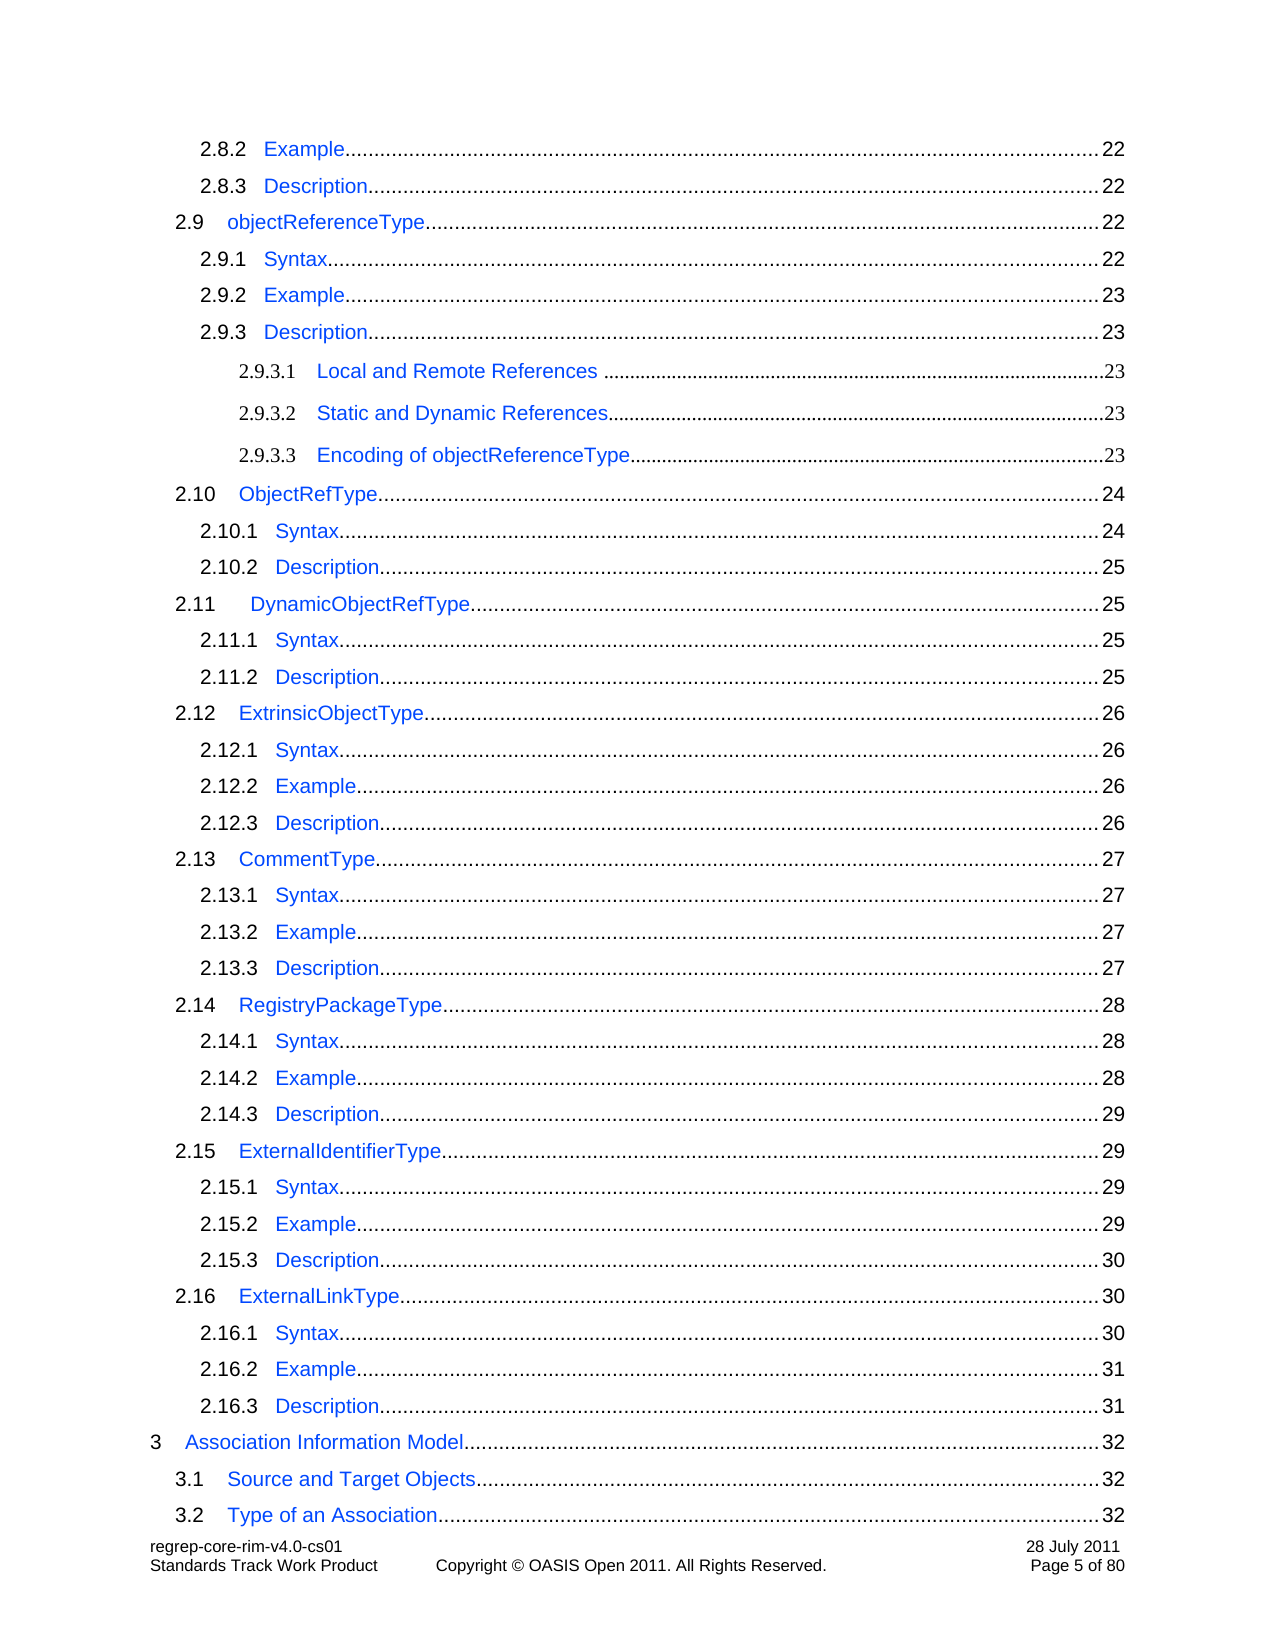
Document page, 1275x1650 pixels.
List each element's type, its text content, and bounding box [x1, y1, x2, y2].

text 2.9.3.2 Static and Dynamic References 23 [238, 401, 1125, 425]
text 2.14.2 Example 28 [200, 1066, 1125, 1089]
text 2.9.1 Syntax 22 [200, 247, 1125, 271]
text 2.16.2 Example 31 [200, 1357, 1125, 1381]
text 2.14 RegistryPackageType 28 [175, 993, 1125, 1017]
text 2.15.2 Example 29 [200, 1211, 1125, 1235]
text 2.11 DynamicObjectRefType 25 [175, 592, 1125, 616]
text 2.8.2 Example 22 [200, 137, 1125, 161]
text 2.14.3 Description 29 [200, 1102, 1125, 1126]
text 2.12.2 Example 26 [200, 774, 1125, 798]
text 2.9.3.3 Encoding of objectReferenceType 23 [238, 443, 1125, 467]
text 2.9 objectReferenceType 22 [175, 210, 1125, 234]
text 2.15.3 Description 30 [200, 1248, 1125, 1272]
text 2.9.3.1 Local and Remote References 23 [238, 359, 1125, 383]
text 2.15 ExternalIdentifierType 29 [175, 1138, 1125, 1162]
text 2.13 CommentType 27 [175, 847, 1125, 871]
text 2.12.1 Syntax 26 [200, 737, 1125, 761]
text 2.12.3 Description 26 [200, 810, 1125, 834]
text 2.11.1 Syntax 25 [200, 628, 1125, 652]
text 3.2 Type of an Association 32 [175, 1503, 1125, 1527]
text 2.10.2 Description 25 [200, 555, 1125, 579]
text 2.13.3 Description 27 [200, 956, 1125, 980]
text 2.8.3 Description 22 [200, 174, 1125, 198]
text 2.16 ExternalLinkType 30 [175, 1284, 1125, 1308]
text 2.16.1 Syntax 30 [200, 1321, 1125, 1345]
text 2.9.2 Example 23 [200, 283, 1125, 307]
text 3.1 Source and Target Objects 32 [175, 1467, 1125, 1491]
text 2.14.1 Syntax 28 [200, 1029, 1125, 1053]
text 2.10 ObjectRefType 24 [175, 482, 1125, 506]
text 2.13.2 Example 27 [200, 920, 1125, 944]
text 2.11.2 Description 25 [200, 664, 1125, 688]
text 2.9.3 Description 23 [200, 319, 1125, 343]
text 2.13.1 Syntax 27 [200, 883, 1125, 907]
text 2.15.1 Syntax 29 [200, 1175, 1125, 1199]
text 2.12 ExtrinsicObjectType 26 [175, 701, 1125, 725]
text 2.10.1 Syntax 24 [200, 519, 1125, 543]
text 3 Association Information Model 32 [150, 1430, 1125, 1454]
text 2.16.3 Description 31 [200, 1394, 1125, 1418]
